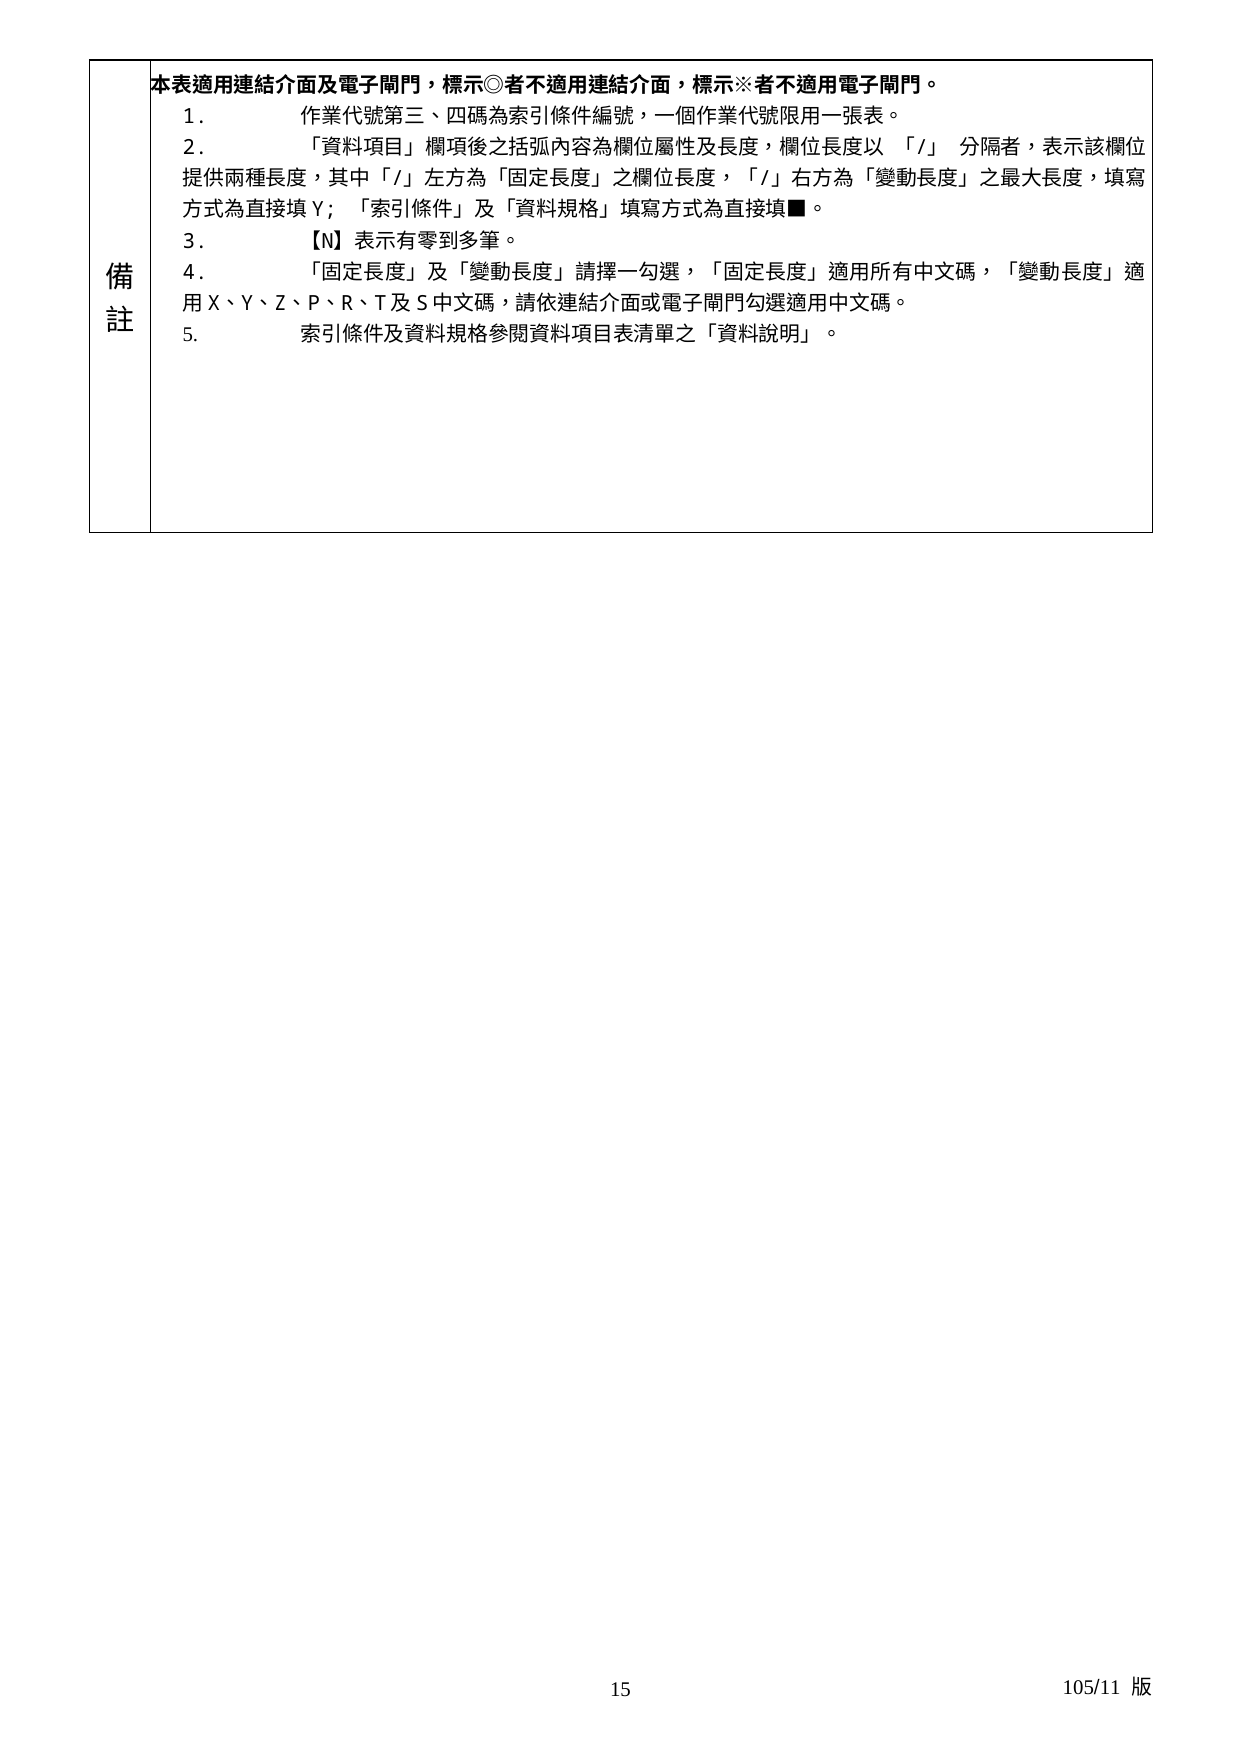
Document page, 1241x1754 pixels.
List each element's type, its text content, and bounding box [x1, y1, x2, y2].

table_cell 本表適用連結介面及電子閘門，標示◎者不適用連結介面，標示※者不適用電子閘門。 作業代號第三、四碼為索引條件編號，一個作業代號限用一張表。 「資料項目」欄項後之括弧內容為欄位屬性及長度，欄位長度以 「/」 分隔者，表示該欄位提供兩種長度，其中「/」左方為「固定長度」之欄位長度，「/」右方為「變動長度」之最大長度，填寫方式為直接填Y; 「索引條件」及「資料規格」填寫方式為直接填■。 【N】表示有零到多筆。 「固定長度」及「變動長度」請擇一勾選，「固定長度」適用所有中文碼，「變動長度」適用X、Y、Z、P、R、T及S中文碼，請依連結介面或電子閘門勾選適用中文碼。 索引條件及資料規格參閱資料項目表清單之「資料說明」。 [151, 61, 1152, 532]
table_cell 備註 [90, 61, 150, 532]
